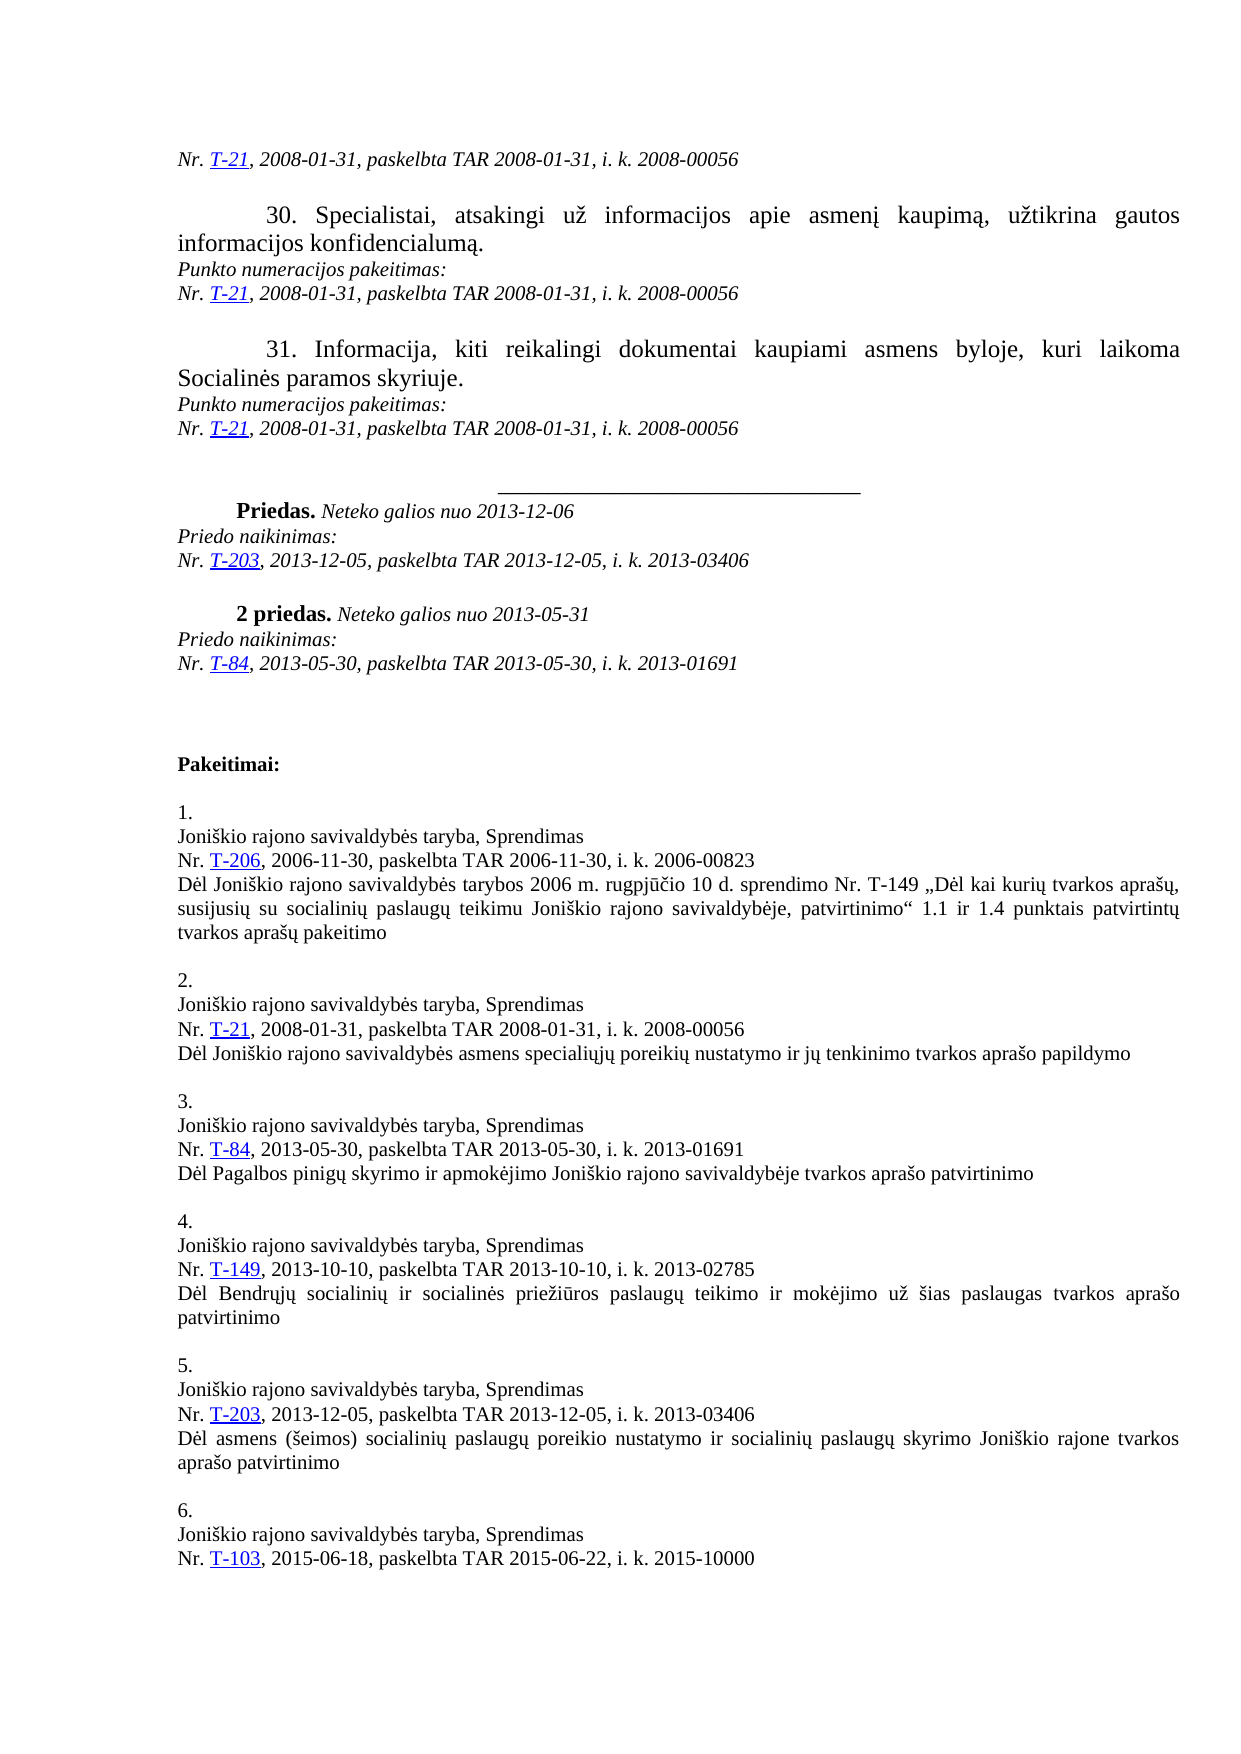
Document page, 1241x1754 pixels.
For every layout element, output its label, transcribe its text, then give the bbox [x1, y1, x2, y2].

text 2 priedas. Neteko galios nuo 2013-05-31 [177, 600, 1181, 627]
text 31. Informacija, kiti reikalingi dokumentai kaupiami asmens byloje, kuri laikoma Socialinės paramos skyriuje. [177, 334, 1181, 392]
text Joniškio rajono savivaldybės taryba, Sprendimas [177, 1522, 1181, 1546]
text Joniškio rajono savivaldybės taryba, Sprendimas [177, 992, 1181, 1016]
text 4. [177, 1209, 1181, 1233]
text 5. [177, 1353, 1181, 1377]
text Nr. T-203, 2013-12-05, paskelbta TAR 2013-12-05, i. k. 2013-03406 [177, 548, 1181, 572]
text Nr. T-21, 2008-01-31, paskelbta TAR 2008-01-31, i. k. 2008-00056 [177, 147, 1181, 171]
text Punkto numeracijos pakeitimas: [177, 257, 1181, 281]
text Nr. T-84, 2013-05-30, paskelbta TAR 2013-05-30, i. k. 2013-01691 [177, 1137, 1181, 1161]
text Dėl Bendrųjų socialinių ir socialinės priežiūros paslaugų teikimo ir mokėjimo už šias paslaugas tvarkos aprašo patvirtinimo [177, 1281, 1181, 1329]
text Nr. T-206, 2006-11-30, paskelbta TAR 2006-11-30, i. k. 2006-00823 [177, 848, 1181, 872]
text 30. Specialistai, atsakingi už informacijos apie asmenį kaupimą, užtikrina gautos informacijos konfidencialumą. [177, 200, 1181, 257]
text Punkto numeracijos pakeitimas: [177, 392, 1181, 416]
text Pakeitimai: [177, 752, 1181, 776]
text Priedas. Neteko galios nuo 2013-12-06 [177, 497, 1181, 523]
text Priedo naikinimas: [177, 627, 1181, 651]
text Nr. T-21, 2008-01-31, paskelbta TAR 2008-01-31, i. k. 2008-00056 [177, 1016, 1181, 1041]
text Nr. T-21, 2008-01-31, paskelbta TAR 2008-01-31, i. k. 2008-00056 [177, 281, 1181, 305]
text Joniškio rajono savivaldybės taryba, Sprendimas [177, 824, 1181, 848]
text Nr. T-21, 2008-01-31, paskelbta TAR 2008-01-31, i. k. 2008-00056 [177, 416, 1181, 440]
text 6. [177, 1498, 1181, 1522]
text Nr. T-84, 2013-05-30, paskelbta TAR 2013-05-30, i. k. 2013-01691 [177, 651, 1181, 675]
text Nr. T-149, 2013-10-10, paskelbta TAR 2013-10-10, i. k. 2013-02785 [177, 1257, 1181, 1281]
text Joniškio rajono savivaldybės taryba, Sprendimas [177, 1113, 1181, 1137]
text Nr. T-103, 2015-06-18, paskelbta TAR 2015-06-22, i. k. 2015-10000 [177, 1546, 1181, 1570]
text Joniškio rajono savivaldybės taryba, Sprendimas [177, 1377, 1181, 1401]
text _____________________________ [177, 468, 1181, 497]
text Dėl asmens (šeimos) socialinių paslaugų poreikio nustatymo ir socialinių paslaugų skyrimo Joniškio rajone tvarkos aprašo patvirtinimo [177, 1426, 1181, 1474]
text Nr. T-203, 2013-12-05, paskelbta TAR 2013-12-05, i. k. 2013-03406 [177, 1401, 1181, 1426]
text Dėl Joniškio rajono savivaldybės tarybos 2006 m. rugpjūčio 10 d. sprendimo Nr. T-149 „Dėl kai kurių tvarkos aprašų, susijusių su socialinių paslaugų teikimu Joniškio rajono savivaldybėje, patvirtinimo“ 1.1 ir 1.4 punktais patvirtintų tvarkos aprašų pakeitimo [177, 872, 1181, 944]
text Priedo naikinimas: [177, 523, 1181, 548]
text 2. [177, 968, 1181, 992]
text Joniškio rajono savivaldybės taryba, Sprendimas [177, 1233, 1181, 1257]
text 1. [177, 800, 1181, 824]
text 3. [177, 1089, 1181, 1113]
text Dėl Pagalbos pinigų skyrimo ir apmokėjimo Joniškio rajono savivaldybėje tvarkos aprašo patvirtinimo [177, 1161, 1181, 1185]
text Dėl Joniškio rajono savivaldybės asmens specialiųjų poreikių nustatymo ir jų tenkinimo tvarkos aprašo papildymo [177, 1041, 1181, 1064]
